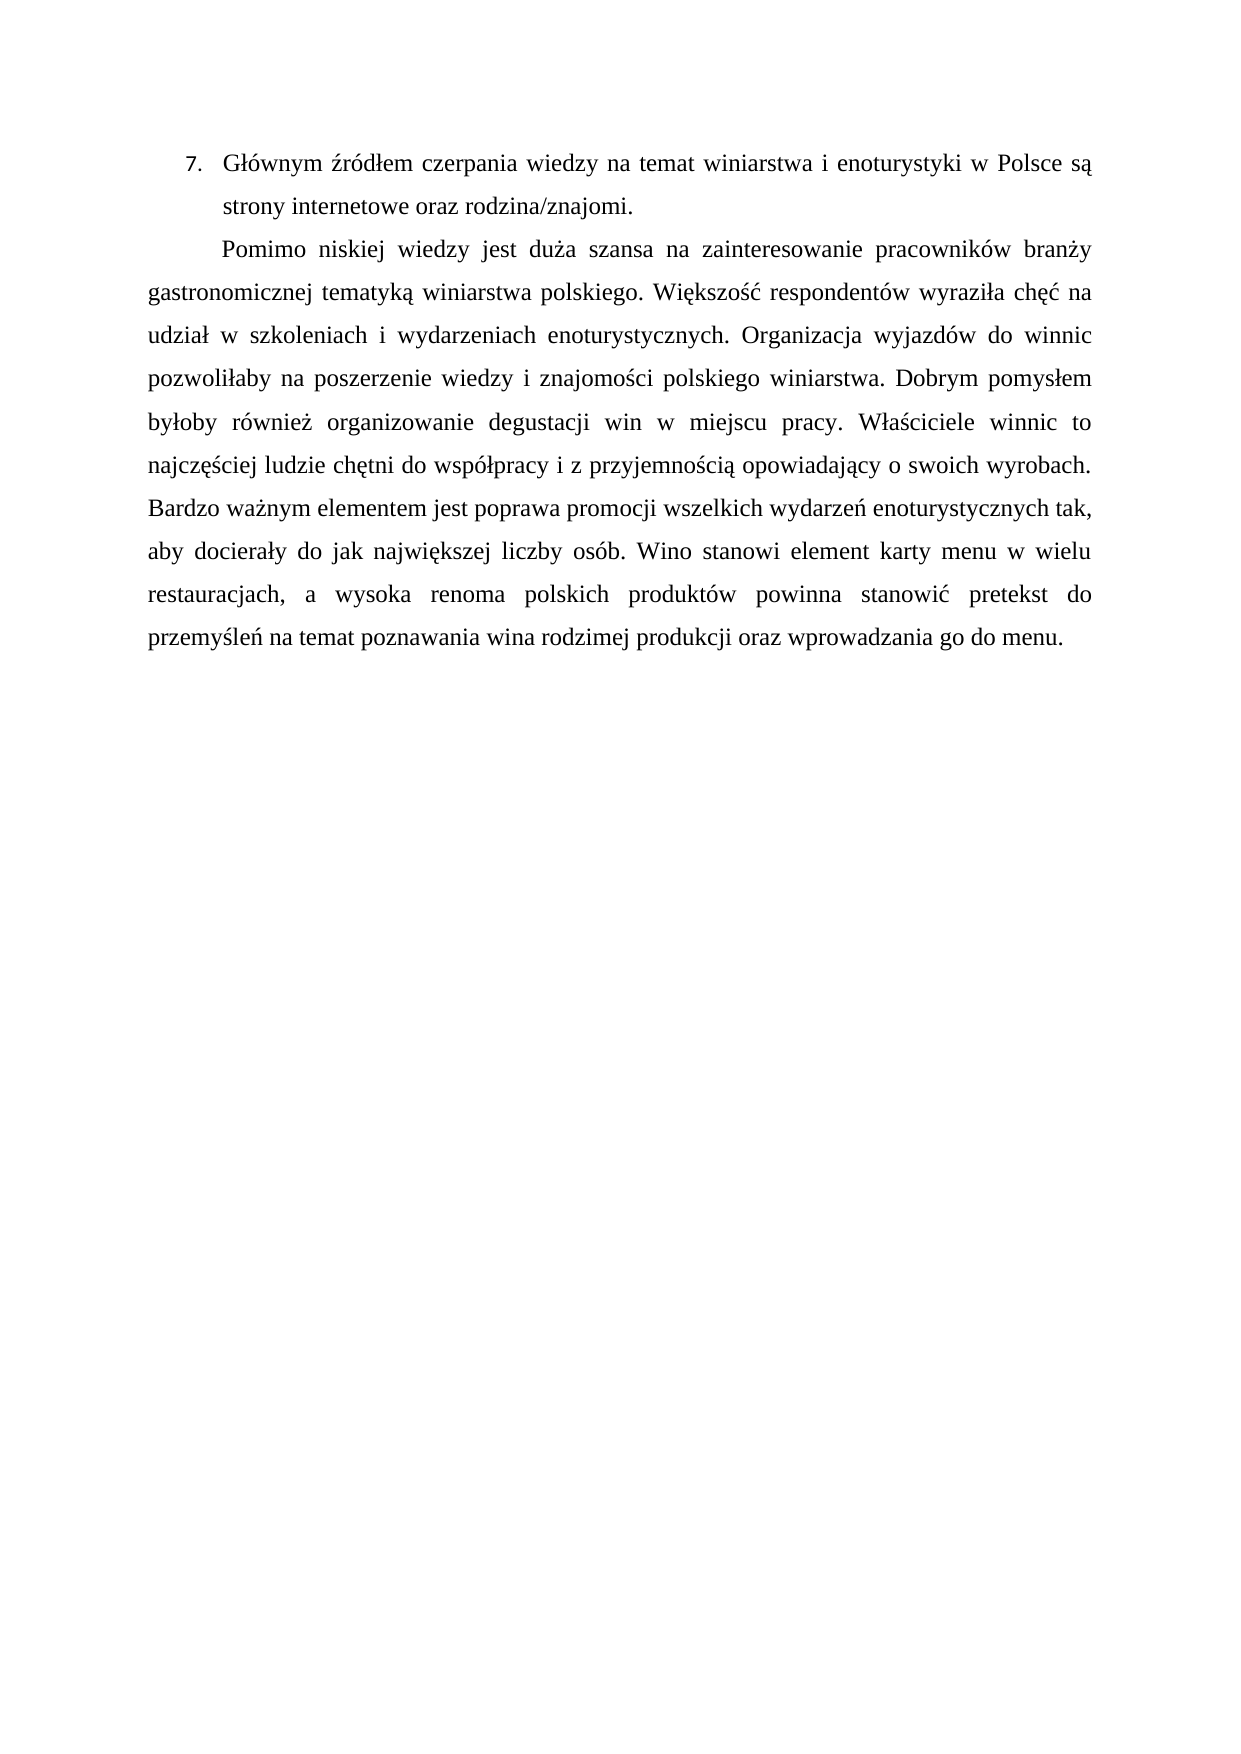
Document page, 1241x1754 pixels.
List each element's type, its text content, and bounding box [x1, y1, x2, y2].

list Głównym źródłem czerpania wiedzy na temat winiarstwa i enoturystyki w Polsce są strony internetowe oraz rodzina/znajomi. [185, 148, 1093, 220]
text Pomimo niskiej wiedzy jest duża szansa na zainteresowanie pracowników branży gastronomicznej tematyką winiarstwa polskiego. Większość respondentów wyraziła chęć na udział w szkoleniach i wydarzeniach enoturystycznych. Organizacja wyjazdów do winnic pozwoliłaby na poszerzenie wiedzy i znajomości polskiego winiarstwa. Dobrym pomysłem byłoby również organizowanie degustacji win w miejscu pracy. Właściciele winnic to najczęściej ludzie chętni do współpracy i z przyjemnością opowiadający o swoich wyrobach. Bardzo ważnym elementem jest poprawa promocji wszelkich wydarzeń enoturystycznych tak, aby docierały do jak największej liczby osób. Wino stanowi element karty menu w wielu restauracjach, a wysoka renoma polskich produktów powinna stanowić pretekst do przemyśleń na temat poznawania wina rodzimej produkcji oraz wprowadzania go do menu. [148, 234, 1093, 651]
